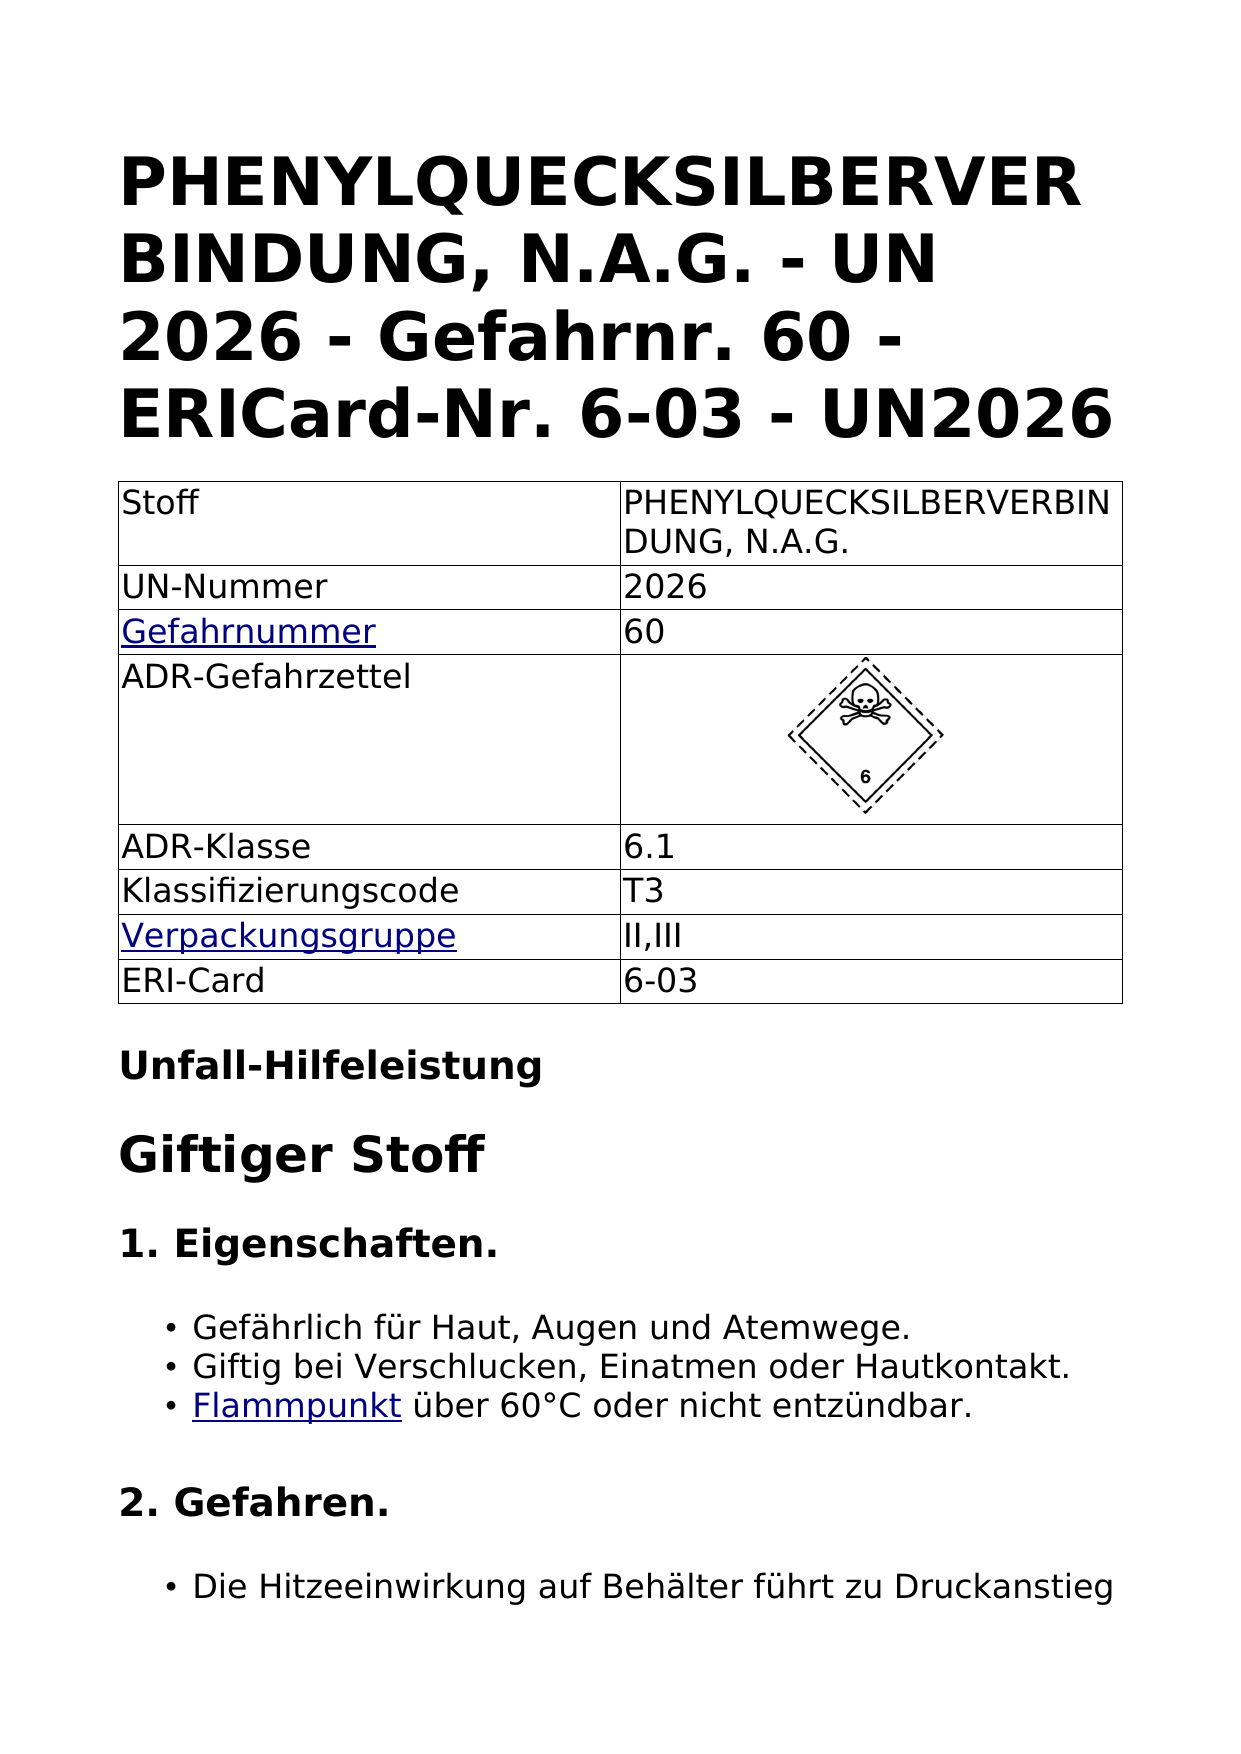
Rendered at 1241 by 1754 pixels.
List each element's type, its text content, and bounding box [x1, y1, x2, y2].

table_cell 2026 [621, 566, 1122, 609]
table_cell Klassifizierungscode [119, 870, 620, 914]
list Die Hitzeeinwirkung auf Behälter führt zu Druckanstieg [177, 1567, 1122, 1606]
list Gefährlich für Haut, Augen und Atemwege. [177, 1309, 1122, 1348]
list Giftig bei Verschlucken, Einatmen oder Hautkontakt. [177, 1348, 1122, 1387]
table_cell 60 [621, 610, 1122, 654]
subtitle Unfall-Hilfeleistung [118, 1043, 1122, 1088]
subtitle 2. Gefahren. [118, 1480, 1122, 1525]
table_cell UN-Nummer [119, 566, 620, 609]
subtitle 1. Eigenschaften. [118, 1222, 1122, 1267]
picture [787, 657, 944, 814]
table_cell ADR-Klasse [119, 825, 620, 869]
table_cell 6.1 [621, 825, 1122, 869]
table_cell Gefahrnummer [119, 610, 620, 654]
table_header PHENYLQUECKSILBERVERBINDUNG, N.A.G. [621, 482, 1122, 564]
table_cell ERI-Card [119, 960, 620, 1003]
table_cell Verpackungsgruppe [119, 915, 620, 958]
table_cell T3 [621, 870, 1122, 914]
table_cell 6-03 [621, 960, 1122, 1003]
table_header Stoff [119, 482, 620, 564]
subtitle Giftiger Stoff [118, 1126, 1122, 1184]
subtitle PHENYLQUECKSILBERVERBINDUNG, N.A.G. - UN 2026 - Gefahrnr. 60 - ERICard-Nr. 6-03 - UN2026 [118, 143, 1122, 453]
list Flammpunkt über 60°C oder nicht entzündbar. [177, 1387, 1122, 1425]
table_cell [621, 655, 1122, 824]
table_cell ADR-Gefahrzettel [119, 655, 620, 824]
table_cell II,III [621, 915, 1122, 958]
